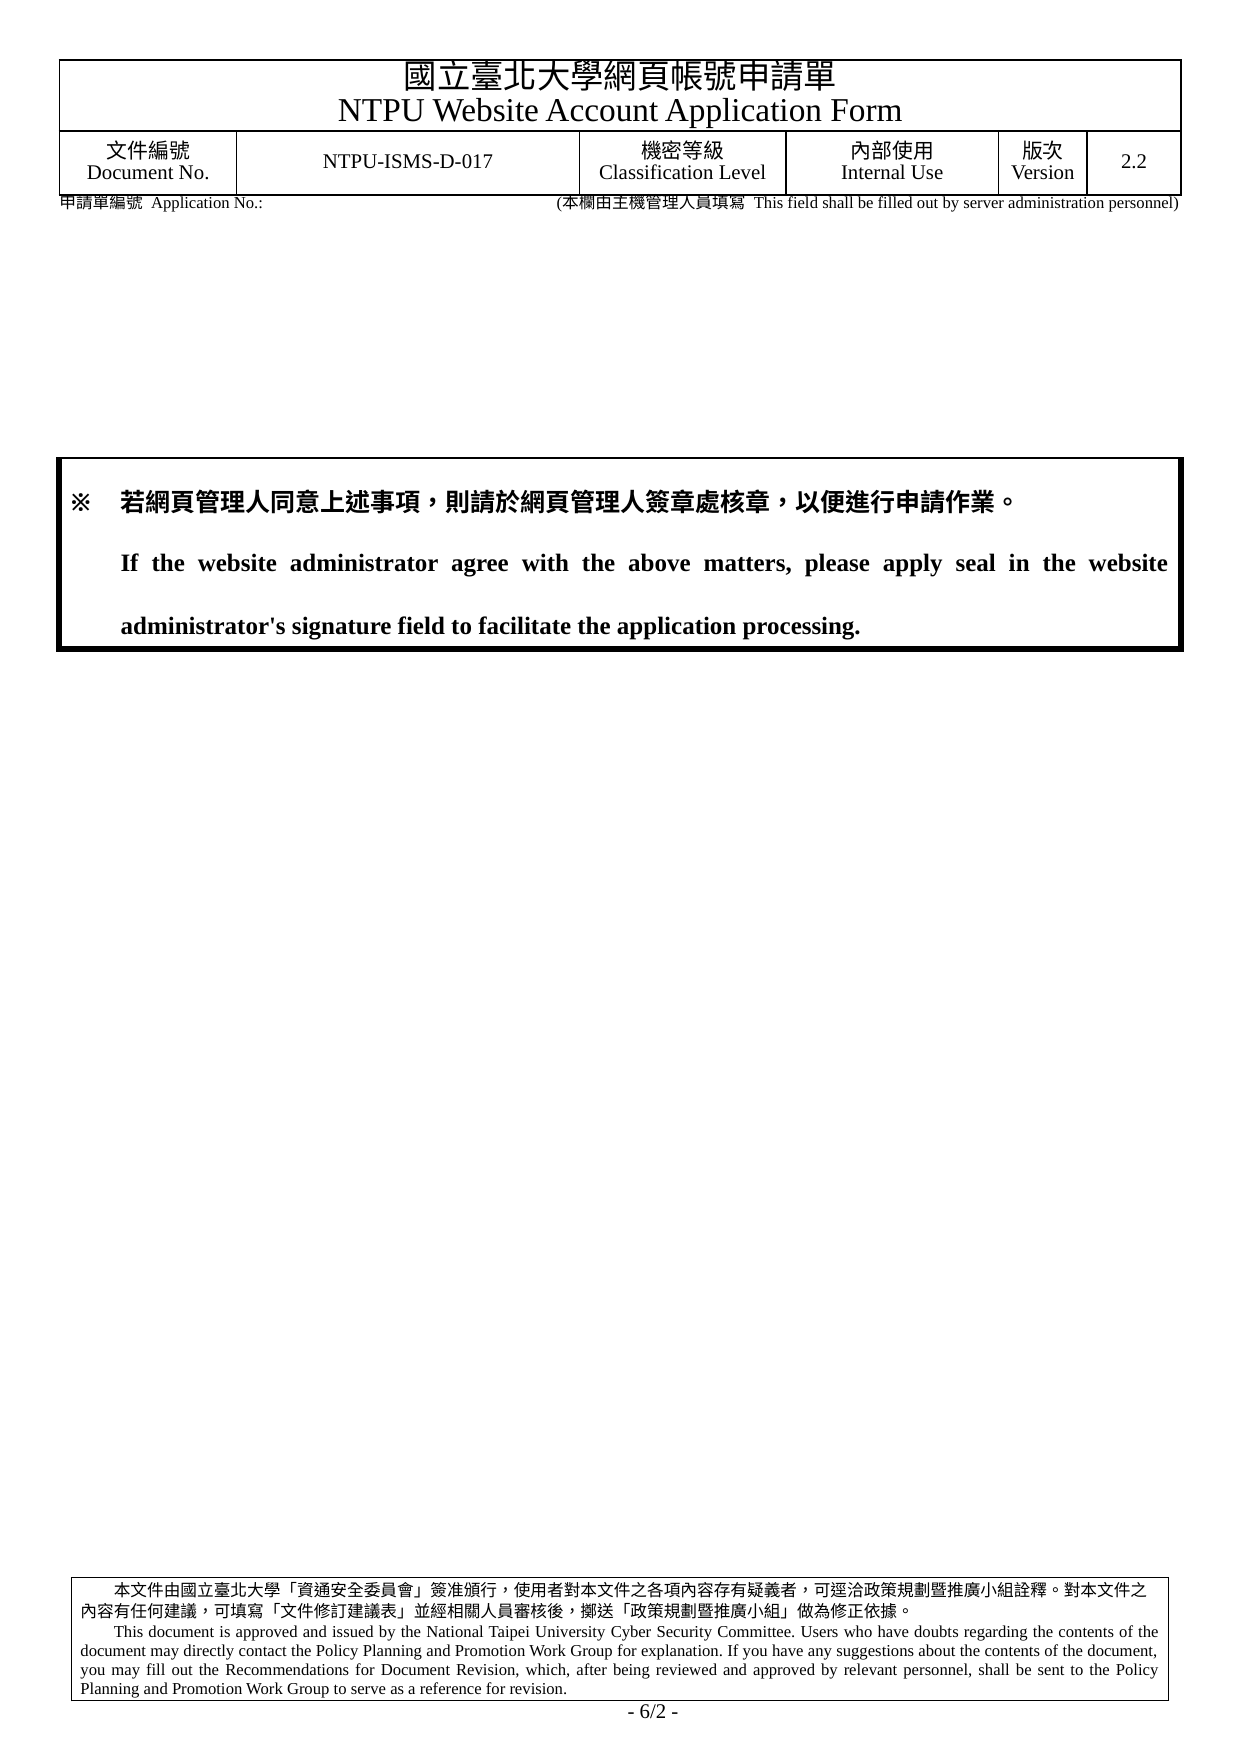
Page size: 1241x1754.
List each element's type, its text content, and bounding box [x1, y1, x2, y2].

table_cell 網頁管理人申請之注意事項 Important Notices for the Web Administrator 帳號長度請勿超過8位，且不能有特殊符號。 The username may not exceed 8 digits, and may not contain special symbols. 密碼請自取8位(含)以上英文字母、數字或符號之組合；密碼需含2位以上英文字母及1位以上數字。使用英文字母時請注意大小寫；本中心設定帳號及密碼時一律採用小寫。 The password must be a combination of 8 or more letters and digits, or symbols, which must include at least 2 English letters and 1 Arabic number. Please note that English letters are case sensitive. Always use lowercase when setting up usernames and passwords at the Center. 網頁管理人有義務提供電子資料，若管理人異動，請重新填送本單並改勾選「異動」。 The web administrator has the obligation to provide electronic information. If there is any change to the administrator, please refill and submit this form and check “change” instead. 申請校首頁(WWW)之單位及教師網頁(WEB)，需由各單位主管簽章；且各單位及教師的網頁帳號以一個為限。 Applications for university home page (WWW) and teacher's website (WEB) must obtain the signature/seal of the head of the unit to which the applicant is affiliated. Each unit or faculty number may have no more than one website account. 申請社團網頁(Club)，請社長或社團負責人攜帶學生證至資訊中心系統組親臨辦理，各社團網頁帳號以一個為限，使用期限為一年，一年後須重新辦理並更換密碼。 To apply for a student society website (“Club”), the director or person-in-charge of the society shall bring their student ID card to the System Section of the Computer Center. Each society may apply for no more than one website account of a usage period of one year, after which the account must be reapplied and the password changed. 網頁管理人採ftp方式登入主機後，請自行建立一「www」之資料夾，並將網頁資料ftp至此資料夾中(首頁檔名請設為index.htm or index.php)。 After logging in to the server via FTP, the web administrator shall create a folder named "www” and transmit the webpage data via FTP to this folder (name the homepage as “index.htm” or “index.php”). 填寫完成後請送本中心辦理；本中心目前不接受口頭、電話、傳真、或電子郵件等方式申辦電子帳號業務，敬請見諒。 Submit the completed form to the Center for request processing. Please understand that the Center currently does not accept electronic account applications via oral conversation, telephone, fax, or email. 申請單處理時間為三個工作天，申請完成後將立即電話或E-mail通知。 The processing time for each application is 3 working days. Completed applications will be immediately confirmed via telephone or email. 請使用職章。變更密碼只需本人簽章，無需主管簽章。 Please use a seal with your position title. Password change requires the applicant’s signature/seal only; unit head’s signature/seal is not required. 網頁管理人同意事項 Matters Agreed to by the Web Administrator 本人無條件同意謹遵國立臺北大學網路使用管理辦法使用本校網路資源。 I unconditionally agree to use NTPU Internet resources in compliance with the NTPU Regulations Governing Internet Usage. 本人未經資訊中心許可，絕不移動、修改、或窺視任何不屬於本帳號之檔案及目錄。 I will never move, modify, or view any files or directories that do not belong to this account without the permission of the Computer & Information Center. 本人若有違反上述或『台灣學術網路使用規範』禁止之事項，願受終止帳號之處分。 Should I become involved in any matters prohibited by the aforementioned regulations or the Taiwan Academic Network Usage Standards, I agree to receive disciplinary action by account termination. 為提昇本校之服務，您的資料將用於本校教學研究相關服務及其他合於本校校務運作資料項目之業務需要所為之行為，本校不會將其做為超出前述說明以外的用途，亦不會任意對其他第三者揭露。 In order to improve the University’s services, your information will be used for matters related to the services of teaching and research and other actions required for operations that are in line with the information categories required for university operations. The University will not use such information for other purposes beyond the scope explained above, nor will it disclose the information to third parties without permission. 若網頁管理人同意上述事項，則請於網頁管理人簽章處核章，以便進行申請作業。 If the website administrator agree with the above matters, please apply seal in the website administrator's signature field to facilitate the application processing. [62, 459, 1178, 646]
